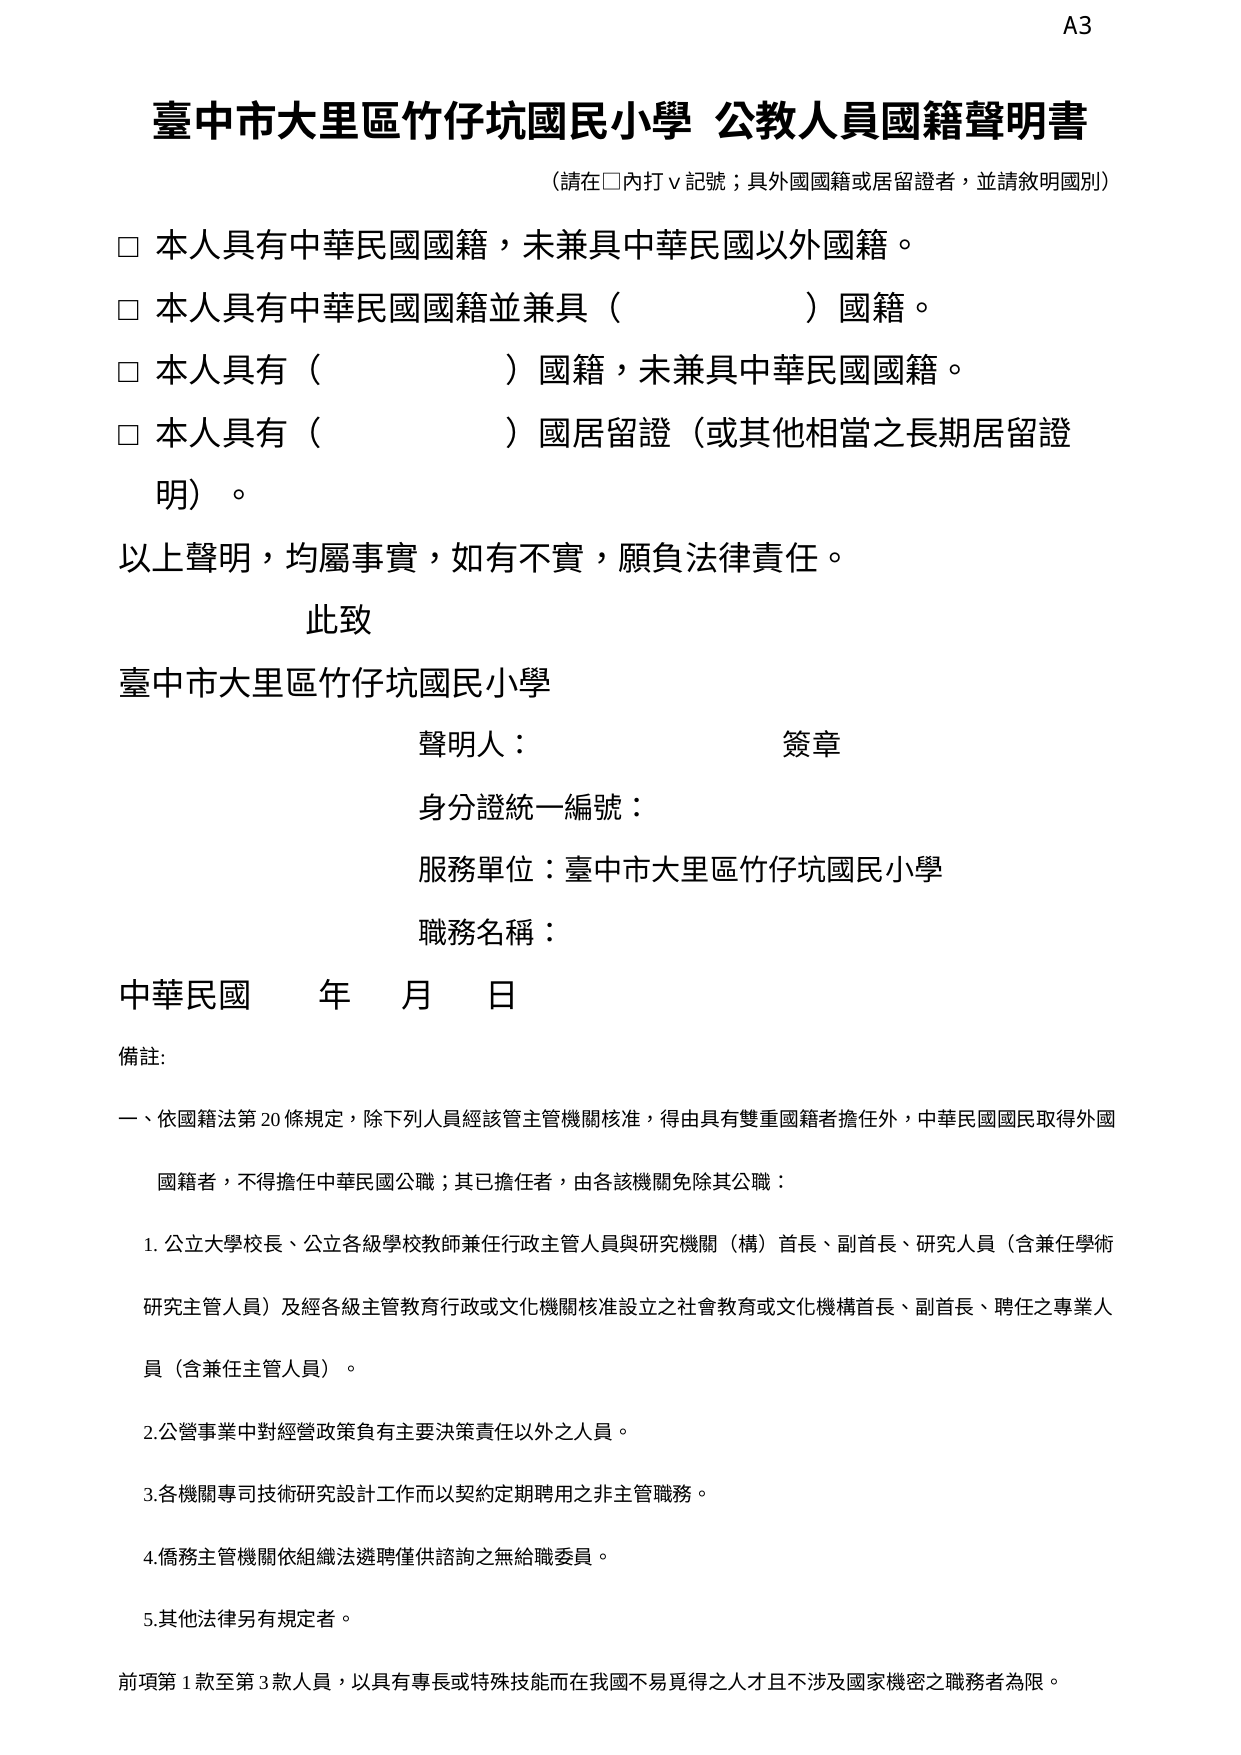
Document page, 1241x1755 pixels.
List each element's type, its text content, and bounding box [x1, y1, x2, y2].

text 臺中市大里區竹仔坑國民小學 [118, 639, 1122, 701]
text A3 [1063, 7, 1126, 42]
text 職務名稱： [118, 889, 1122, 951]
list 本人具有中華民國國籍並兼具（ ）國籍。 [118, 264, 1122, 326]
text 備註: [118, 1014, 1122, 1076]
list 本人具有（ ）國居留證（或其他相當之長期居留證明）。 [118, 389, 1122, 514]
text 2.公營事業中對經營政策負有主要決策責任以外之人員。 [143, 1389, 1122, 1451]
text 前項第1款至第3款人員，以具有專長或特殊技能而在我國不易覓得之人才且不涉及國家機密之職務者為限。 [118, 1639, 1122, 1701]
text 服務單位：臺中市大里區竹仔坑國民小學 [118, 826, 1122, 889]
text 此致 [118, 576, 1122, 639]
text 聲明人： 簽章 [118, 701, 1122, 764]
text 臺中市大里區竹仔坑國民小學 公教人員國籍聲明書 [118, 76, 1122, 139]
text （請在□內打ｖ記號；具外國國籍或居留證者，並請敘明國別） [118, 139, 1122, 201]
text 1. 公立大學校長、公立各級學校教師兼任行政主管人員與研究機關（構）首長、副首長、研究人員（含兼任學術研究主管人員）及經各級主管教育行政或文化機關核准設立之社會教育或文化機構首長、副首長、聘任之專業人員（含兼任主管人員）。 [143, 1201, 1122, 1389]
text [1048, 0, 1141, 56]
text 5.其他法律另有規定者。 [143, 1576, 1122, 1639]
text 以上聲明，均屬事實，如有不實，願負法律責任。 [118, 514, 1122, 576]
text 一、依國籍法第20條規定，除下列人員經該管主管機關核准，得由具有雙重國籍者擔任外，中華民國國民取得外國國籍者，不得擔任中華民國公職；其已擔任者，由各該機關免除其公職： [118, 1076, 1122, 1201]
list 本人具有（ ）國籍，未兼具中華民國國籍。 [118, 326, 1122, 389]
text 3.各機關專司技術研究設計工作而以契約定期聘用之非主管職務。 [143, 1451, 1122, 1514]
text 中華民國 年 月 日 [118, 951, 1122, 1014]
text 身分證統一編號： [118, 764, 1122, 826]
text 4.僑務主管機關依組織法遴聘僅供諮詢之無給職委員。 [143, 1514, 1122, 1576]
list 本人具有中華民國國籍，未兼具中華民國以外國籍。 [118, 201, 1122, 264]
